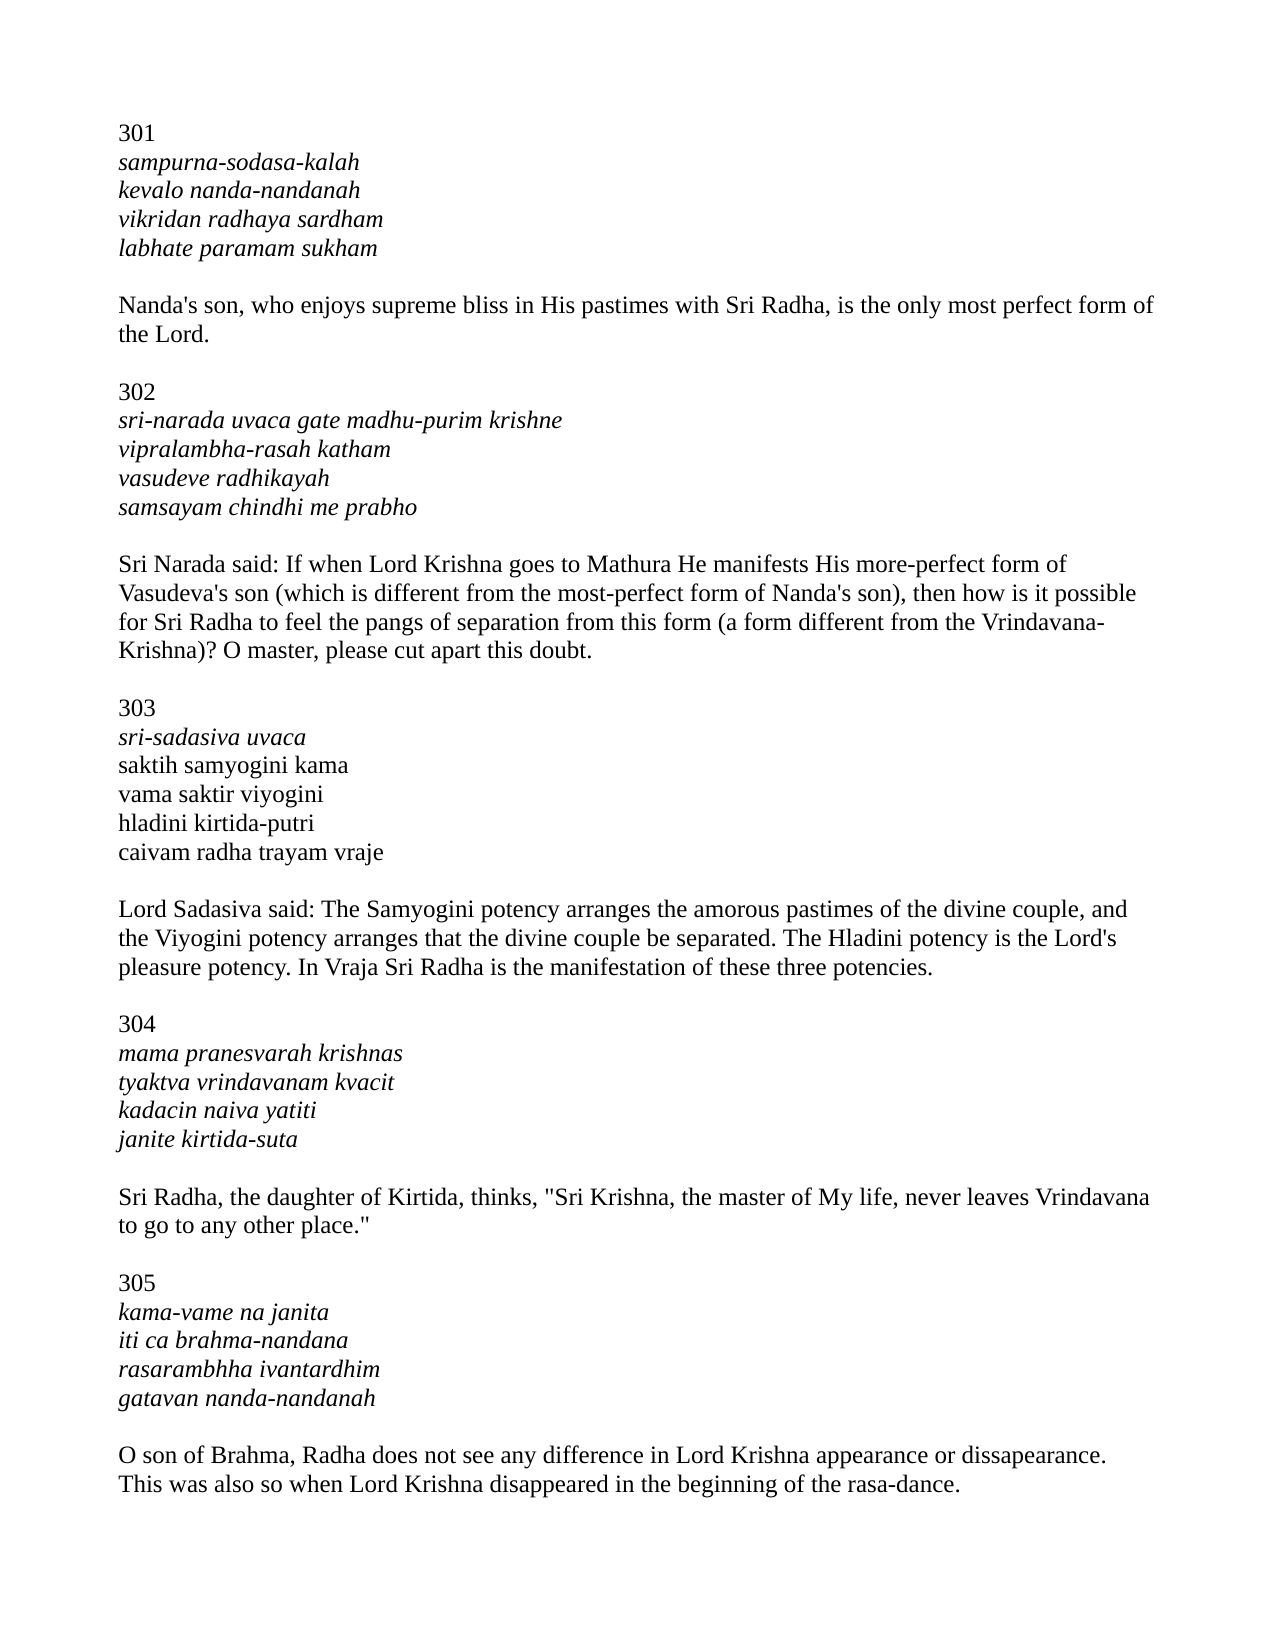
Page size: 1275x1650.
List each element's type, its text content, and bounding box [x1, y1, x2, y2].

text Nanda's son, who enjoys supreme bliss in His pastimes with Sri Radha, is the only most perfect form of the Lord. [118, 291, 1157, 348]
text 302 sri-narada uvaca gate madhu-purim krishne vipralambha-rasah katham vasudeve radhikayah samsayam chindhi me prabho [118, 377, 1157, 521]
text Sri Radha, the daughter of Kirtida, thinks, "Sri Krishna, the master of My life, never leaves Vrindavana to go to any other place." [118, 1182, 1157, 1239]
text 301 sampurna-sodasa-kalah kevalo nanda-nandanah vikridan radhaya sardham labhate paramam sukham [118, 118, 1157, 262]
text 305 kama-vame na janita iti ca brahma-nandana rasarambhha ivantardhim gatavan nanda-nandanah [118, 1268, 1157, 1412]
text 303 sri-sadasiva uvaca [118, 693, 1157, 751]
text O son of Brahma, Radha does not see any difference in Lord Krishna appearance or dissapearance. This was also so when Lord Krishna disappeared in the beginning of the rasa-dance. [118, 1441, 1157, 1498]
text saktih samyogini kama vama saktir viyogini hladini kirtida-putri caivam radha trayam vraje [118, 751, 1157, 866]
text 304 mama pranesvarah krishnas tyaktva vrindavanam kvacit kadacin naiva yatiti janite kirtida-suta [118, 1009, 1157, 1153]
text Lord Sadasiva said: The Samyogini potency arranges the amorous pastimes of the divine couple, and the Viyogini potency arranges that the divine couple be separated. The Hladini potency is the Lord's pleasure potency. In Vraja Sri Radha is the manifestation of these three potencies. [118, 894, 1157, 981]
text Sri Narada said: If when Lord Krishna goes to Mathura He manifests His more-perfect form of Vasudeva's son (which is different from the most-perfect form of Nanda's son), then how is it possible for Sri Radha to feel the pangs of separation from this form (a form different from the Vrindavana-Krishna)? O master, please cut apart this doubt. [118, 549, 1157, 664]
